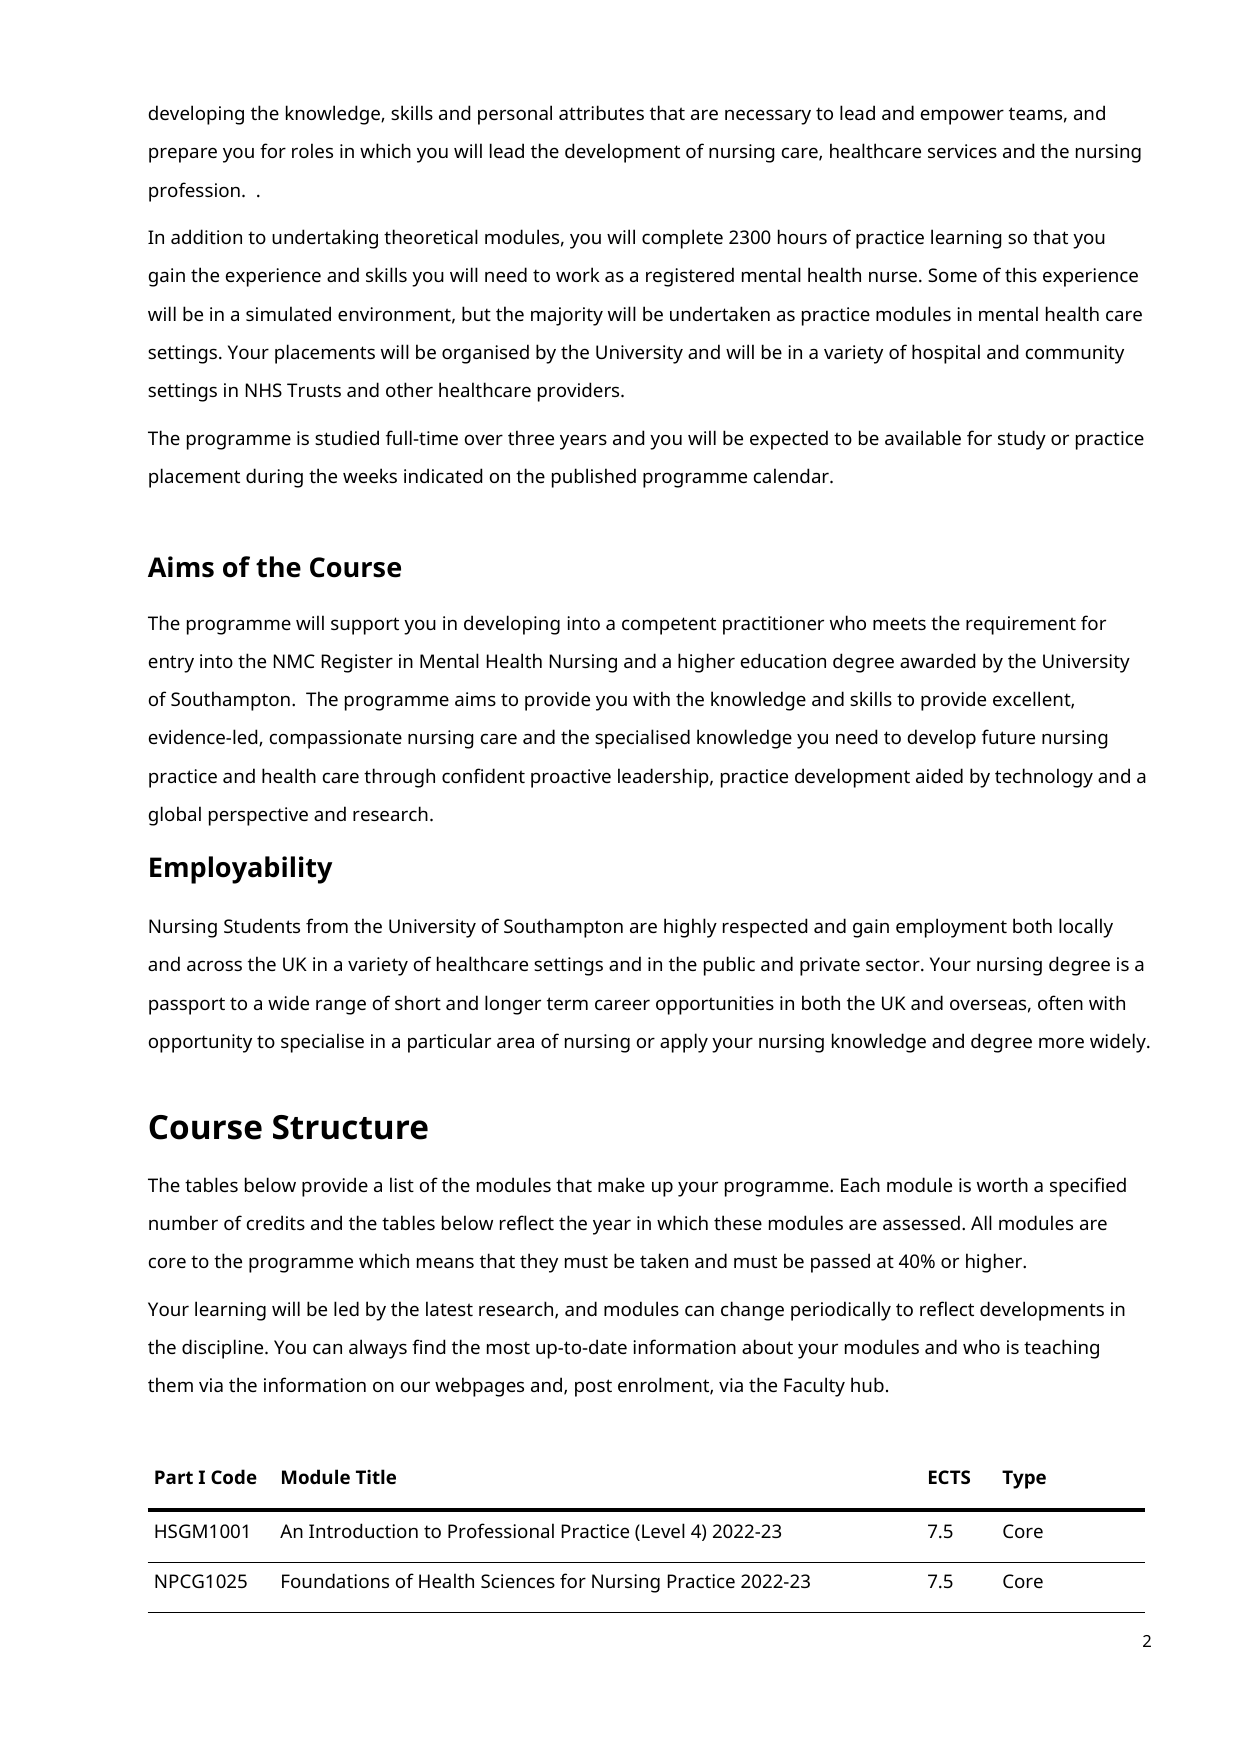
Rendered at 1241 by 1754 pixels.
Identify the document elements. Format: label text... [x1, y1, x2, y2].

table_cell 7.5 [921, 1512, 996, 1562]
table_cell Core [996, 1563, 1144, 1612]
text developing the knowledge, skills and personal attributes that are necessary to lead and empower teams, and prepare you for roles in which you will lead the development of nursing care, healthcare services and the nursing profession. . [148, 101, 1145, 202]
text The programme is studied full-time over three years and you will be expected to be available for study or practice placement during the weeks indicated on the published programme calendar. [148, 425, 1145, 489]
table_cell HSGM1001 [148, 1512, 274, 1562]
table_header Type [996, 1458, 1144, 1508]
table_header Module Title [274, 1458, 921, 1508]
subtitle Aims of the Course [148, 548, 1152, 585]
table_header ECTS [921, 1458, 996, 1508]
text In addition to undertaking theoretical modules, you will complete 2300 hours of practice learning so that you gain the experience and skills you will need to work as a registered mental health nurse. Some of this experience will be in a simulated environment, but the majority will be undertaken as practice modules in mental health care settings. Your placements will be organised by the University and will be in a variety of hospital and community settings in NHS Trusts and other healthcare providers. [148, 224, 1145, 403]
table_cell 7.5 [921, 1563, 996, 1612]
table_cell Foundations of Health Sciences for Nursing Practice 2022-23 [274, 1563, 921, 1612]
table_cell NPCG1025 [148, 1563, 274, 1612]
text The programme will support you in developing into a competent practitioner who meets the requirement for entry into the NMC Register in Mental Health Nursing and a higher education degree awarded by the University of Southampton. The programme aims to provide you with the knowledge and skills to provide excellent, evidence-led, compassionate nursing care and the specialised knowledge you need to develop future nursing practice and health care through confident proactive leadership, practice development aided by technology and a global perspective and research. [148, 610, 1152, 827]
text The tables below provide a list of the modules that make up your programme. Each module is worth a specified number of credits and the tables below reflect the year in which these modules are assessed. All modules are core to the programme which means that they must be taken and must be passed at 40% or higher. [148, 1172, 1152, 1274]
text Nursing Students from the University of Southampton are highly respected and gain employment both locally and across the UK in a variety of healthcare settings and in the public and private sector. Your nursing degree is a passport to a wide range of short and longer term career opportunities in both the UK and overseas, often with opportunity to specialise in a particular area of nursing or apply your nursing knowledge and degree more widely. [148, 913, 1152, 1054]
table_cell An Introduction to Professional Practice (Level 4) 2022-23 [274, 1512, 921, 1562]
text Employability [148, 849, 1152, 886]
table_header [136, 1420, 1152, 1613]
text Your learning will be led by the latest research, and modules can change periodically to reflect developments in the discipline. You can always find the most up-to-date information about your modules and who is teaching them via the information on our webpages and, post enrolment, via the Faculty hub. [148, 1296, 1152, 1398]
table_header Part I Code [148, 1458, 274, 1508]
table_cell Core [996, 1512, 1144, 1562]
subtitle Course Structure [148, 1104, 1152, 1149]
